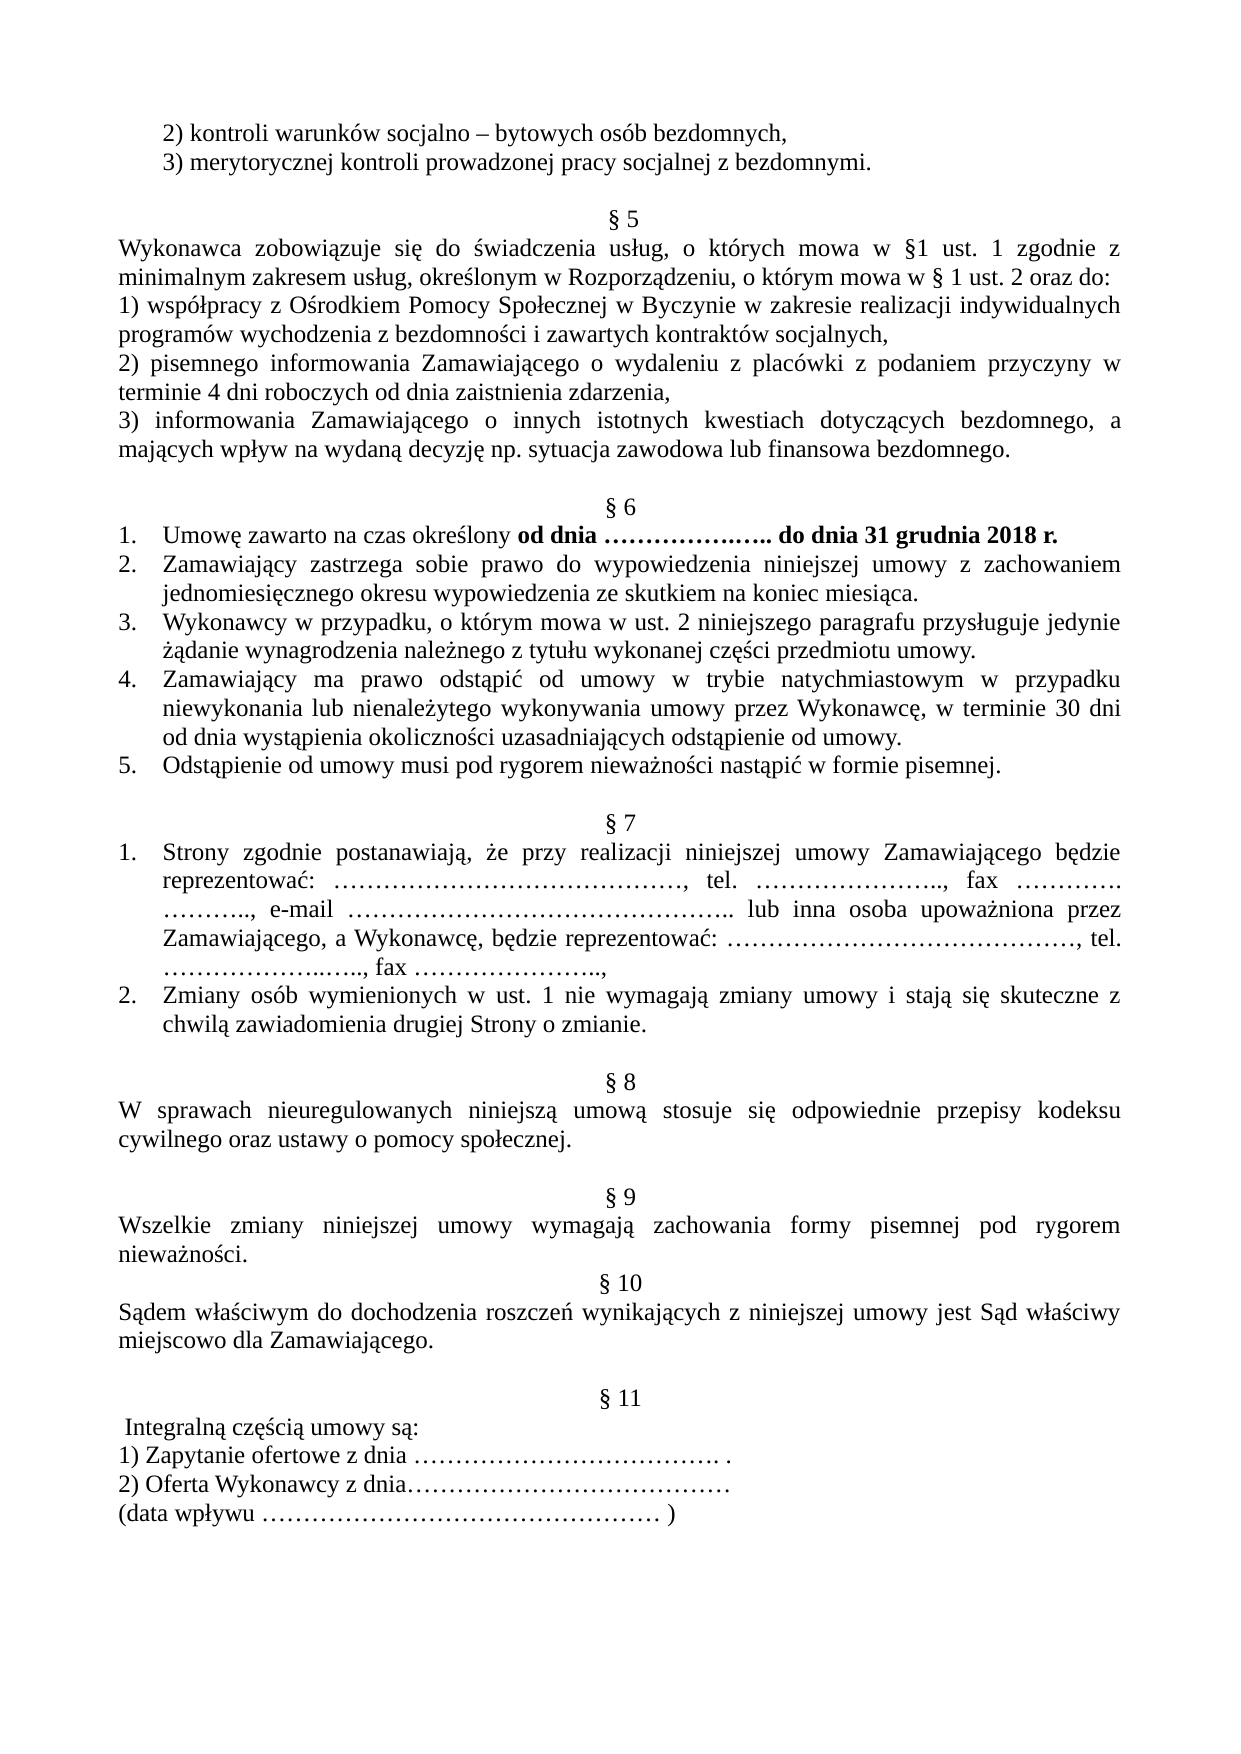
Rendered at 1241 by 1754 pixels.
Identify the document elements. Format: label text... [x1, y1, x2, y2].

text 2) pisemnego informowania Zamawiającego o wydaleniu z placówki z podaniem przyczyny w terminie 4 dni roboczych od dnia zaistnienia zdarzenia, [118, 348, 1122, 406]
text § 6 [118, 492, 1122, 521]
text Wykonawca zobowiązuje się do świadczenia usług, o których mowa w §1 ust. 1 zgodnie z minimalnym zakresem usług, określonym w Rozporządzeniu, o którym mowa w § 1 ust. 2 oraz do: [118, 233, 1122, 291]
text § 9 [118, 1182, 1122, 1211]
text 1) Zapytanie ofertowe z dnia ………………………………. . [118, 1441, 1122, 1469]
text § 7 [118, 808, 1122, 837]
list Zamawiający ma prawo odstąpić od umowy w trybie natychmiastowym w przypadku niewykonania lub nienależytego wykonywania umowy przez Wykonawcę, w terminie 30 dni od dnia wystąpienia okoliczności uzasadniających odstąpienie od umowy. [118, 664, 1122, 751]
text 2) kontroli warunków socjalno – bytowych osób bezdomnych, [162, 118, 1122, 147]
text (data wpływu ………………………………………… ) [118, 1498, 1122, 1527]
list Wykonawcy w przypadku, o którym mowa w ust. 2 niniejszego paragrafu przysługuje jedynie żądanie wynagrodzenia należnego z tytułu wykonanej części przedmiotu umowy. [118, 607, 1122, 664]
text § 5 [118, 204, 1122, 233]
text W sprawach nieuregulowanych niniejszą umową stosuje się odpowiednie przepisy kodeksu cywilnego oraz ustawy o pomocy społecznej. [118, 1096, 1122, 1153]
text § 10 [118, 1268, 1122, 1297]
list Zmiany osób wymienionych w ust. 1 nie wymagają zmiany umowy i stają się skuteczne z chwilą zawiadomienia drugiej Strony o zmianie. [118, 981, 1122, 1038]
text Integralną częścią umowy są: [118, 1412, 1122, 1441]
text 3) informowania Zamawiającego o innych istotnych kwestiach dotyczących bezdomnego, a mających wpływ na wydaną decyzję np. sytuacja zawodowa lub finansowa bezdomnego. [118, 406, 1122, 463]
text 2) Oferta Wykonawcy z dnia………………………………… [118, 1469, 1122, 1498]
text § 8 [118, 1067, 1122, 1096]
text 3) merytorycznej kontroli prowadzonej pracy socjalnej z bezdomnymi. [162, 147, 1122, 176]
text Sądem właściwym do dochodzenia roszczeń wynikających z niniejszej umowy jest Sąd właściwy miejscowo dla Zamawiającego. [118, 1297, 1122, 1354]
text Wszelkie zmiany niniejszej umowy wymagają zachowania formy pisemnej pod rygorem nieważności. [118, 1211, 1122, 1268]
list Odstąpienie od umowy musi pod rygorem nieważności nastąpić w formie pisemnej. [118, 751, 1122, 779]
list Strony zgodnie postanawiają, że przy realizacji niniejszej umowy Zamawiającego będzie reprezentować: ……………………………………, tel. ………………….., fax ………….……….., e-mail ……………………………………….. lub inna osoba upoważniona przez Zamawiającego, a Wykonawcę, będzie reprezentować: ……………………………………, tel. ………………..….., fax ………………….., [118, 837, 1122, 981]
text § 11 [118, 1383, 1122, 1412]
list Zamawiający zastrzega sobie prawo do wypowiedzenia niniejszej umowy z zachowaniem jednomiesięcznego okresu wypowiedzenia ze skutkiem na koniec miesiąca. [118, 549, 1122, 607]
list Umowę zawarto na czas określony od dnia …………….….. do dnia 31 grudnia 2018 r. [118, 521, 1122, 549]
text 1) współpracy z Ośrodkiem Pomocy Społecznej w Byczynie w zakresie realizacji indywidualnych programów wychodzenia z bezdomności i zawartych kontraktów socjalnych, [118, 291, 1122, 348]
